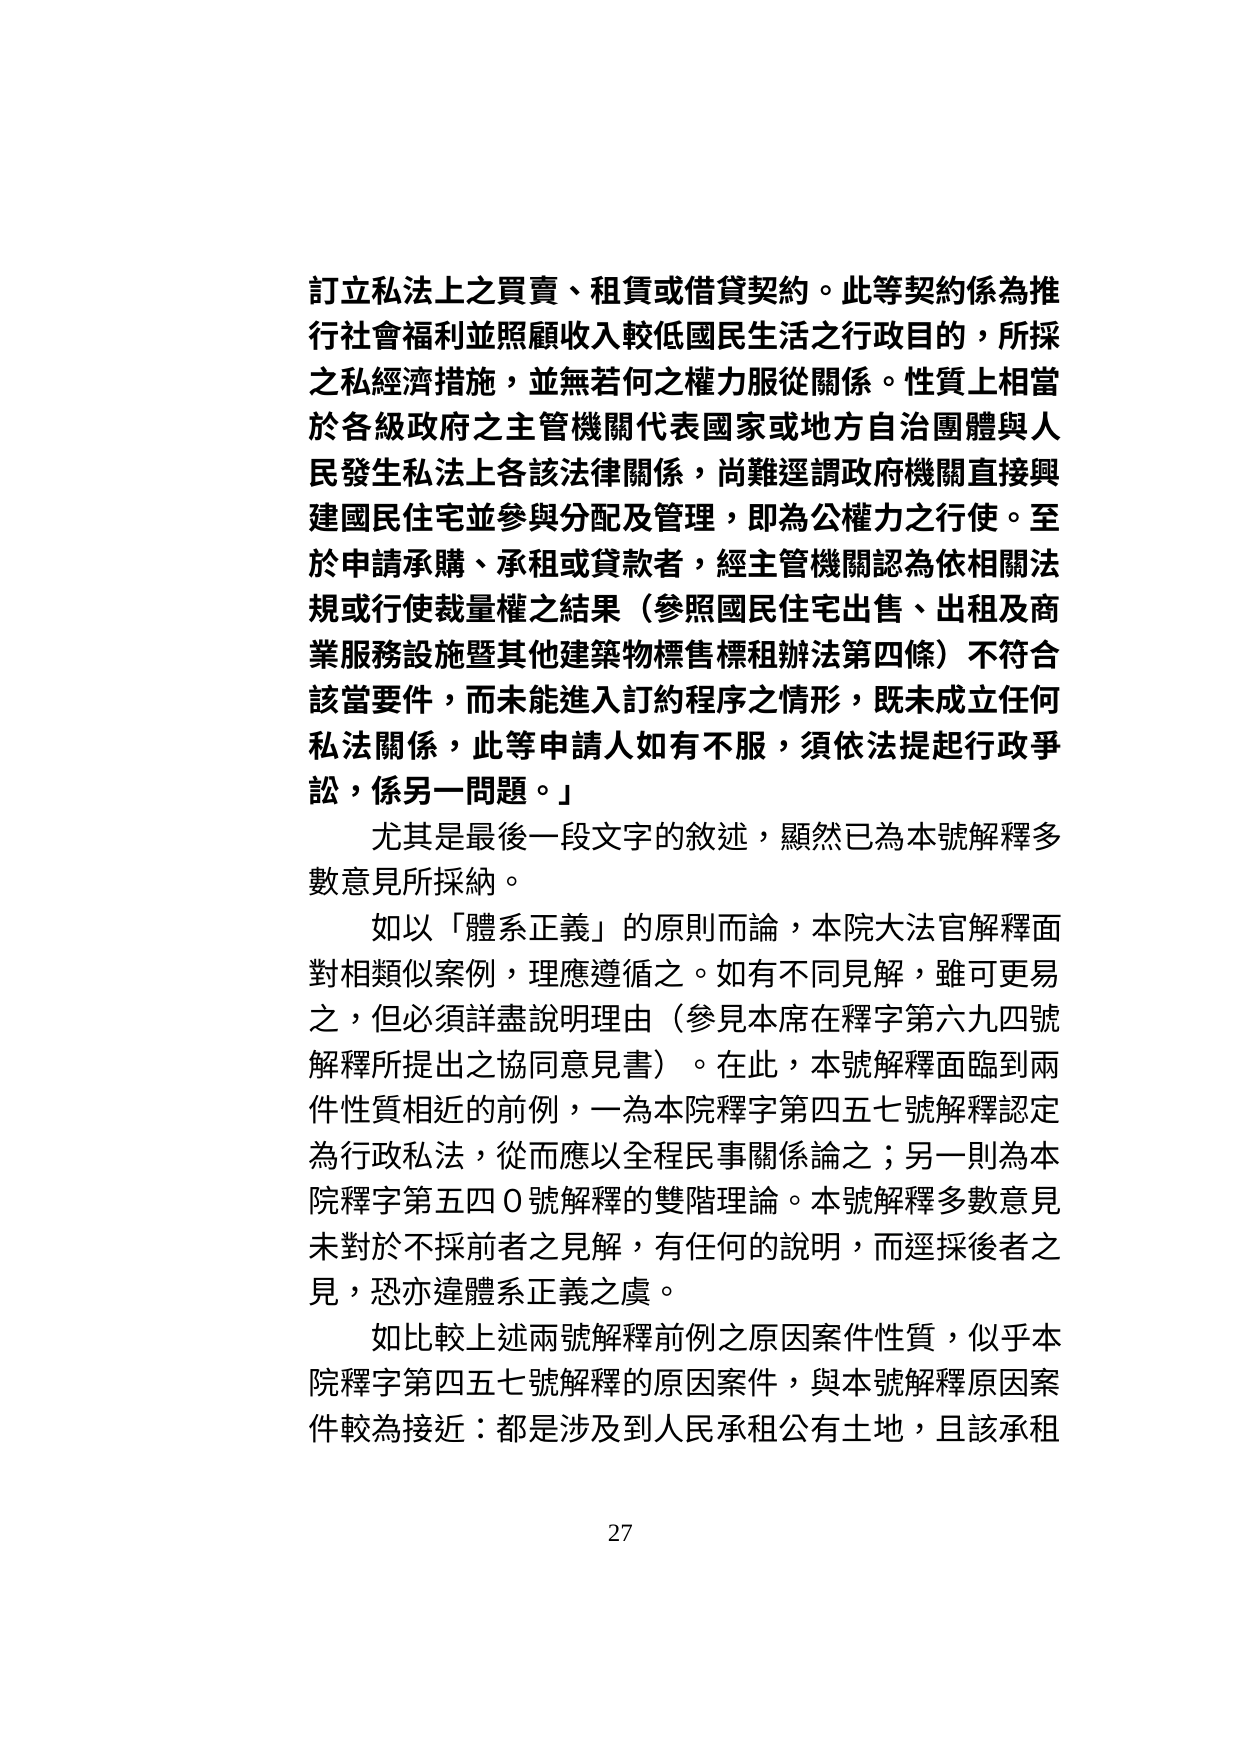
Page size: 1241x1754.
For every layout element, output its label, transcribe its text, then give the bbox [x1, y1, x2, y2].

text 尤其是最後一段文字的敘述，顯然已為本號解釋多數意見所採納。 [308, 812, 1063, 903]
text 如以「體系正義」的原則而論，本院大法官解釋面對相類似案例，理應遵循之。如有不同見解，雖可更易之，但必須詳盡說明理由（參見本席在釋字第六九四號解釋所提出之協同意見書）。在此，本號解釋面臨到兩件性質相近的前例，一為本院釋字第四五七號解釋認定為行政私法，從而應以全程民事關係論之；另一則為本院釋字第五四０號解釋的雙階理論。本號解釋多數意見未對於不採前者之見解，有任何的說明，而逕採後者之見，恐亦違體系正義之虞。 [308, 903, 1063, 1313]
text 如比較上述兩號解釋前例之原因案件性質，似乎本院釋字第四五七號解釋的原因案件，與本號解釋原因案件較為接近：都是涉及到人民承租公有土地，且該承租 [308, 1313, 1063, 1449]
text 訂立私法上之買賣、租賃或借貸契約。此等契約係為推行社會福利並照顧收入較低國民生活之行政目的，所採之私經濟措施，並無若何之權力服從關係。性質上相當於各級政府之主管機關代表國家或地方自治團體與人民發生私法上各該法律關係，尚難逕謂政府機關直接興建國民住宅並參與分配及管理，即為公權力之行使。至於申請承購、承租或貸款者，經主管機關認為依相關法規或行使裁量權之結果（參照國民住宅出售、出租及商業服務設施暨其他建築物標售標租辦法第四條）不符合該當要件，而未能進入訂約程序之情形，既未成立任何私法關係，此等申請人如有不服，須依法提起行政爭訟，係另一問題。」 [308, 266, 1063, 812]
